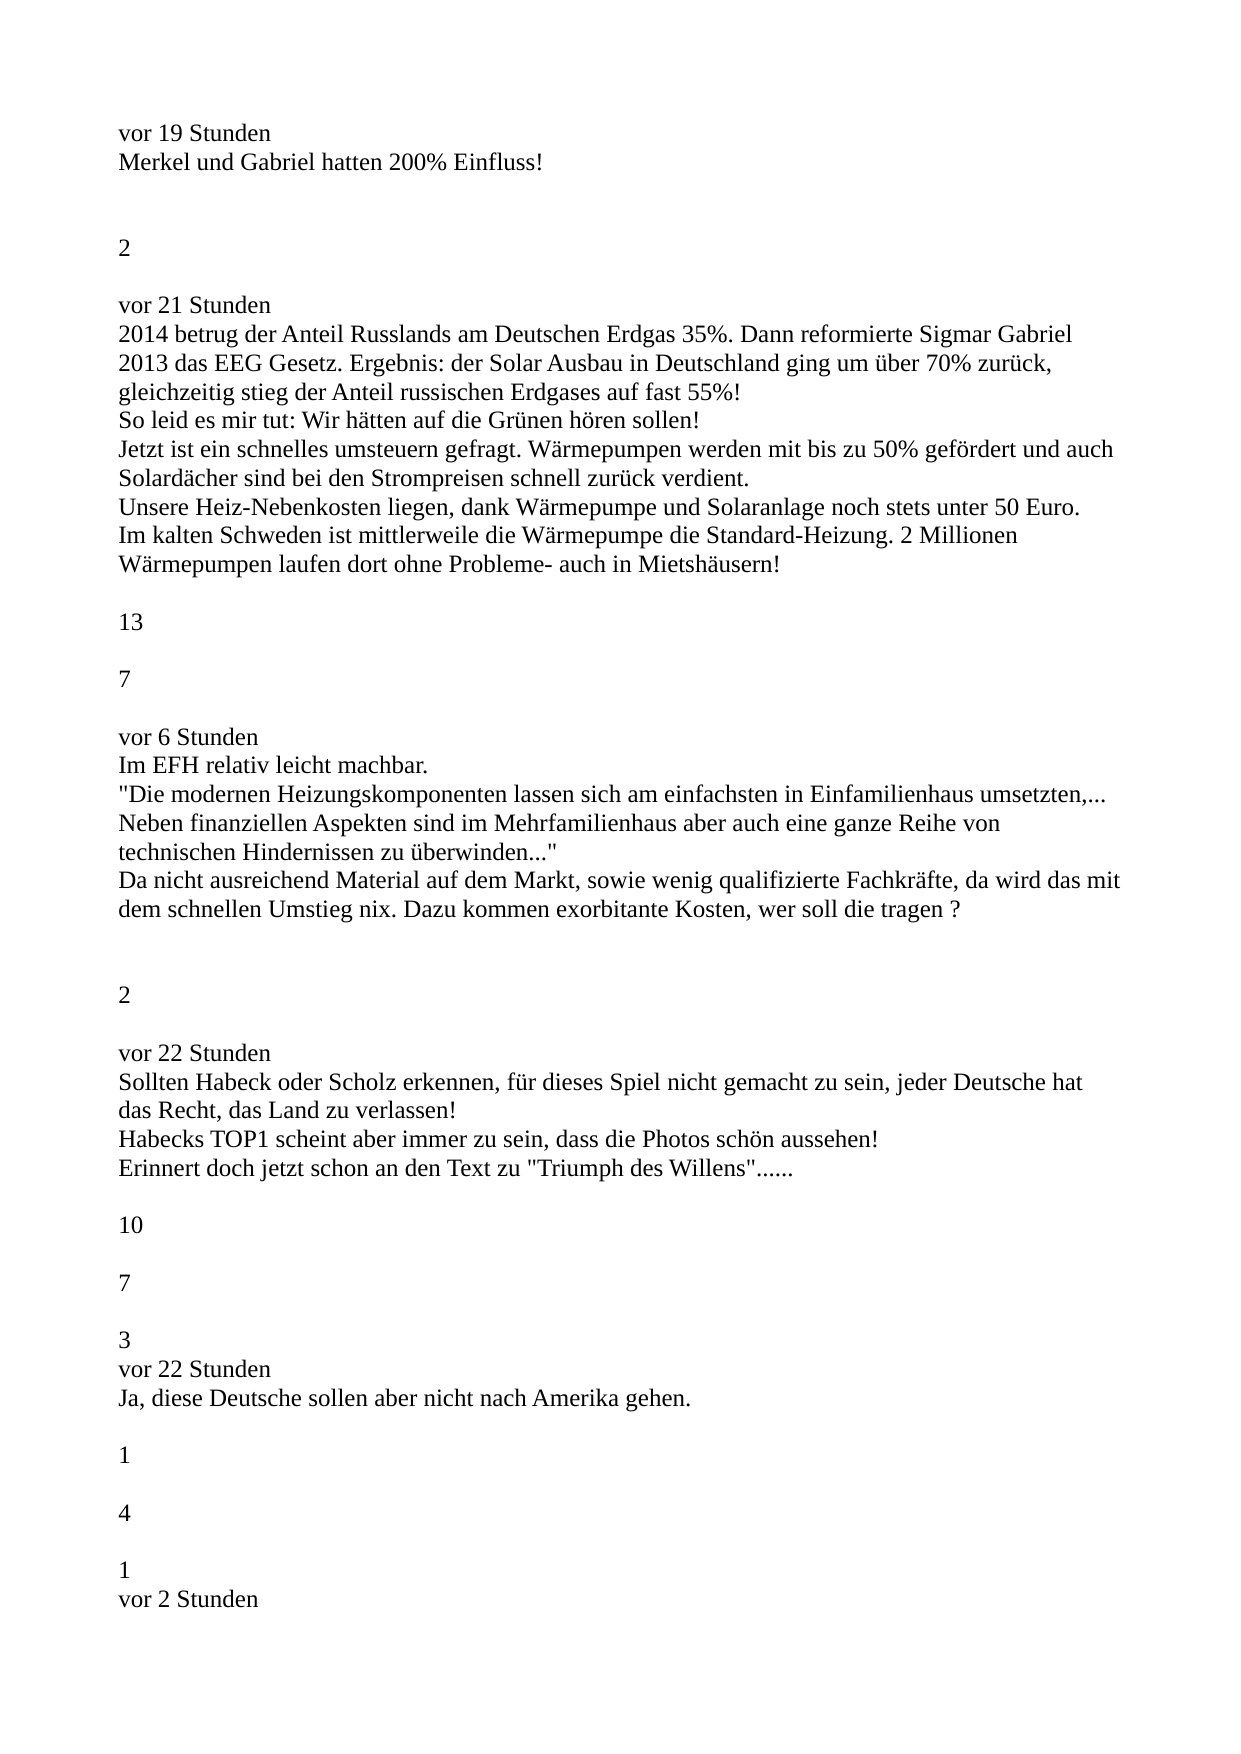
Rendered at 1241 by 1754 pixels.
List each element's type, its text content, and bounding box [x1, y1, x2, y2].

text 7 [118, 664, 1122, 693]
text 4 [118, 1498, 1122, 1527]
text vor 22 Stunden [118, 1038, 1122, 1067]
text 2 [118, 233, 1122, 262]
text Im kalten Schweden ist mittlerweile die Wärmepumpe die Standard-Heizung. 2 Millionen Wärmepumpen laufen dort ohne Probleme- auch in Mietshäusern! [118, 521, 1122, 578]
text 7 [118, 1268, 1122, 1297]
text vor 19 Stunden [118, 118, 1122, 147]
text 2014 betrug der Anteil Russlands am Deutschen Erdgas 35%. Dann reformierte Sigmar Gabriel 2013 das EEG Gesetz. Ergebnis: der Solar Ausbau in Deutschland ging um über 70% zurück, gleichzeitig stieg der Anteil russischen Erdgases auf fast 55%! [118, 319, 1122, 406]
text Im EFH relativ leicht machbar. [118, 751, 1122, 779]
text 1 [118, 1441, 1122, 1469]
text 2 [118, 981, 1122, 1009]
text 1 [118, 1556, 1122, 1584]
text Habecks TOP1 scheint aber immer zu sein, dass die Photos schön aussehen! [118, 1124, 1122, 1153]
text vor 22 Stunden [118, 1354, 1122, 1383]
text Ja, diese Deutsche sollen aber nicht nach Amerika gehen. [118, 1383, 1122, 1412]
text vor 21 Stunden [118, 291, 1122, 319]
text vor 6 Stunden [118, 722, 1122, 751]
text vor 2 Stunden [118, 1584, 1122, 1613]
text 10 [118, 1211, 1122, 1239]
text Erinnert doch jetzt schon an den Text zu "Triumph des Willens"...... [118, 1153, 1122, 1182]
text "Die modernen Heizungskomponenten lassen sich am einfachsten in Einfamilienhaus umsetzten,... Neben finanziellen Aspekten sind im Mehrfamilienhaus aber auch eine ganze Reihe von technischen Hindernissen zu überwinden..." [118, 779, 1122, 866]
text So leid es mir tut: Wir hätten auf die Grünen hören sollen! [118, 406, 1122, 434]
text 3 [118, 1326, 1122, 1354]
text Da nicht ausreichend Material auf dem Markt, sowie wenig qualifizierte Fachkräfte, da wird das mit dem schnellen Umstieg nix. Dazu kommen exorbitante Kosten, wer soll die tragen ? [118, 866, 1122, 923]
text Merkel und Gabriel hatten 200% Einfluss! [118, 147, 1122, 176]
text Sollten Habeck oder Scholz erkennen, für dieses Spiel nicht gemacht zu sein, jeder Deutsche hat das Recht, das Land zu verlassen! [118, 1067, 1122, 1124]
text Jetzt ist ein schnelles umsteuern gefragt. Wärmepumpen werden mit bis zu 50% gefördert und auch Solardächer sind bei den Strompreisen schnell zurück verdient. [118, 434, 1122, 492]
text 13 [118, 607, 1122, 636]
text Unsere Heiz-Nebenkosten liegen, dank Wärmepumpe und Solaranlage noch stets unter 50 Euro. [118, 492, 1122, 521]
